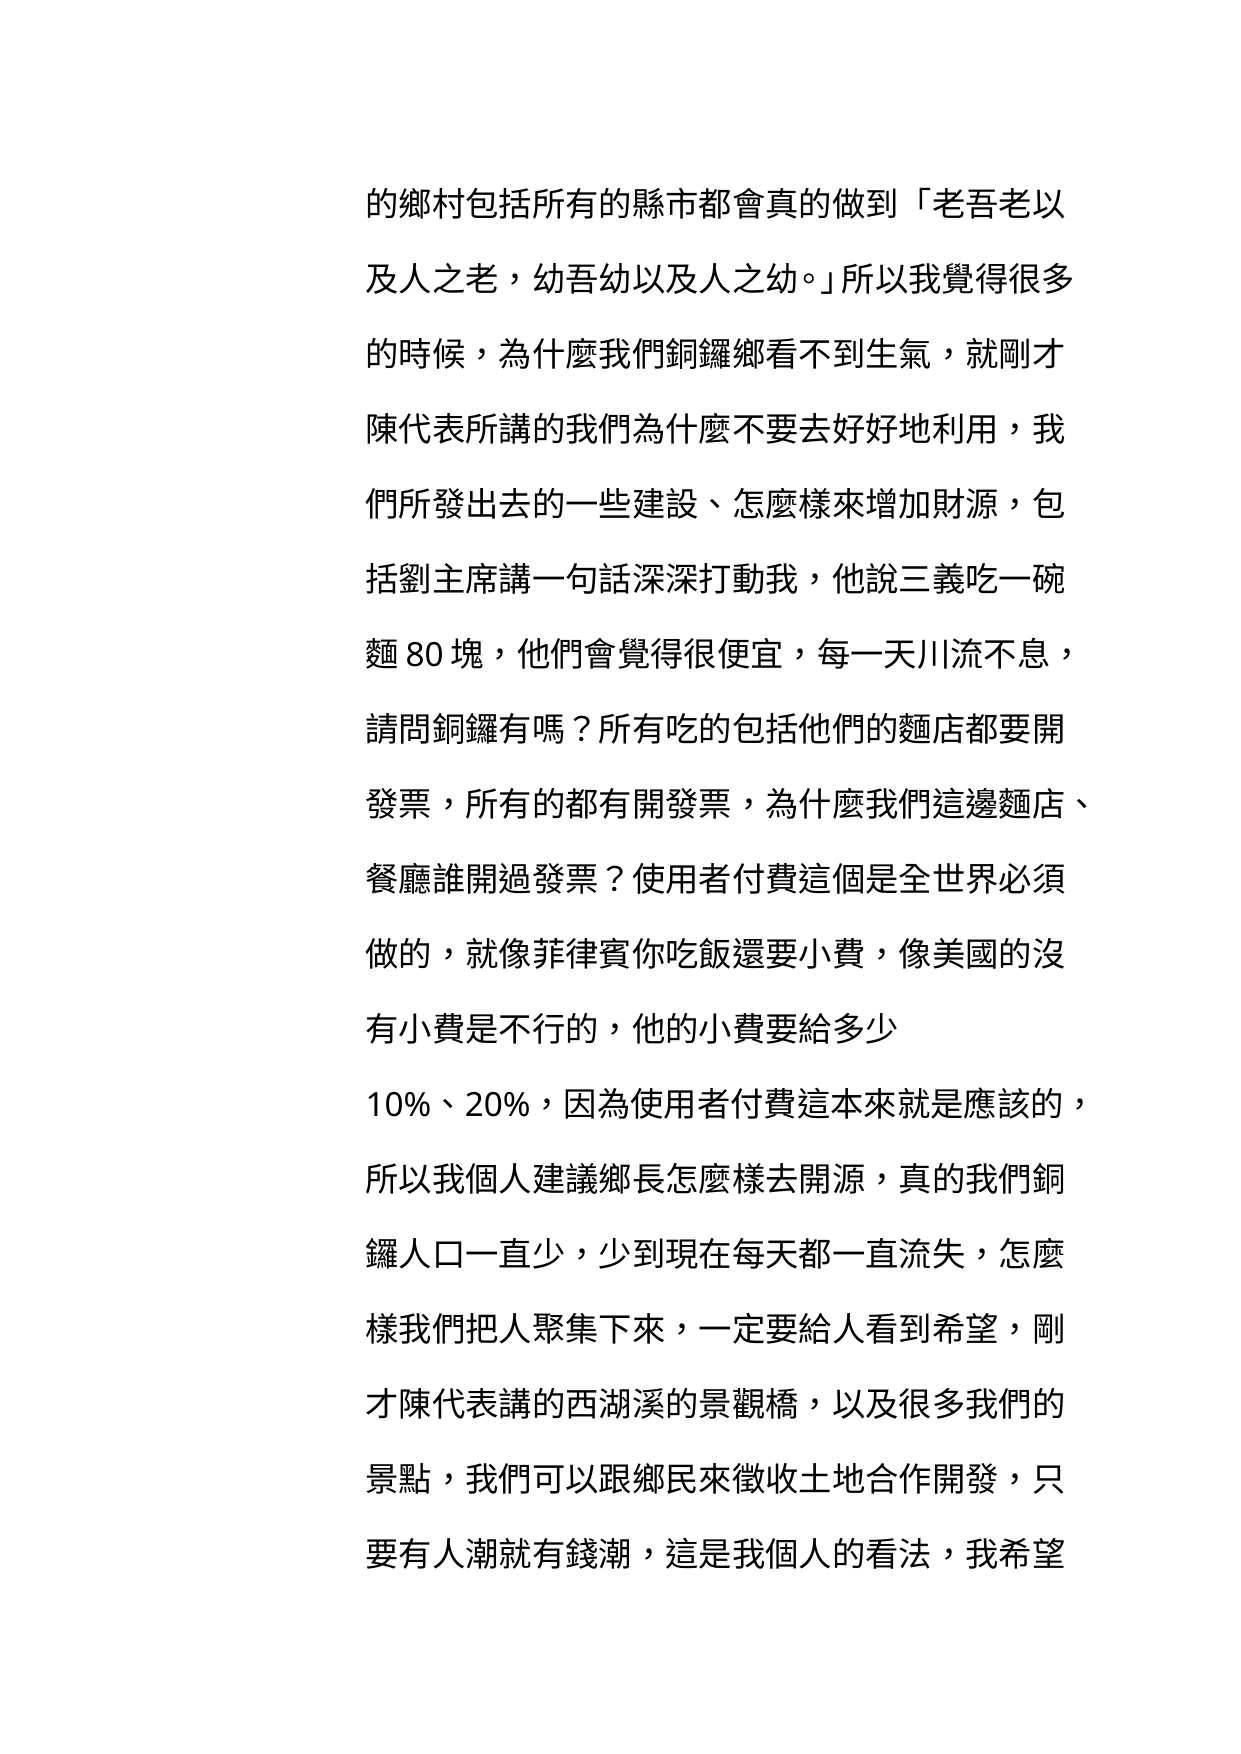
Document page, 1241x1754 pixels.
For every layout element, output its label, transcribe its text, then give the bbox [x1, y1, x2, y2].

text 曾代表義維：我剛上任我看到鄉長這半年多，很多事都親力親為，工作也是有目共睹，我個人建議，所看到的都是支出跟怎麼去找補助，我想用一個王國為詩人所講一句話，就是：「半畝方塘一鑑開，天光雲影共徘徊，問渠那得清如許，為有源頭活水來。」我個人認為我們要怎麼樣去開源，你看看別的鄉村包括所有的縣市都會真的做到「老吾老以及人之老，幼吾幼以及人之幼。」所以我覺得很多的時候，為什麼我們銅鑼鄉看不到生氣，就剛才陳代表所講的我們為什麼不要去好好地利用，我們所發出去的一些建設、怎麼樣來增加財源，包括劉主席講一句話深深打動我，他說三義吃一碗麵80塊，他們會覺得很便宜，每一天川流不息，請問銅鑼有嗎？所有吃的包括他們的麵店都要開發票，所有的都有開發票，為什麼我們這邊麵店、餐廳誰開過發票？使用者付費這個是全世界必須做的，就像菲律賓你吃飯還要小費，像美國的沒有小費是不行的，他的小費要給多少10%、20%，因為使用者付費這本來就是應該的，所以我個人建議鄉長怎麼樣去開源，真的我們銅鑼人口一直少，少到現在每天都一直流失，怎麼樣我們把人聚集下來，一定要給人看到希望，剛才陳代表講的西湖溪的景觀橋，以及很多我們的景點，我們可以跟鄉民來徵收土地合作開發，只要有人潮就有錢潮，這是我個人的看法，我希望我們各課室也一樣，我們要怎麼樣讓我們銅鑼鄉真正的把活水引進來。 [165, 164, 1075, 1589]
